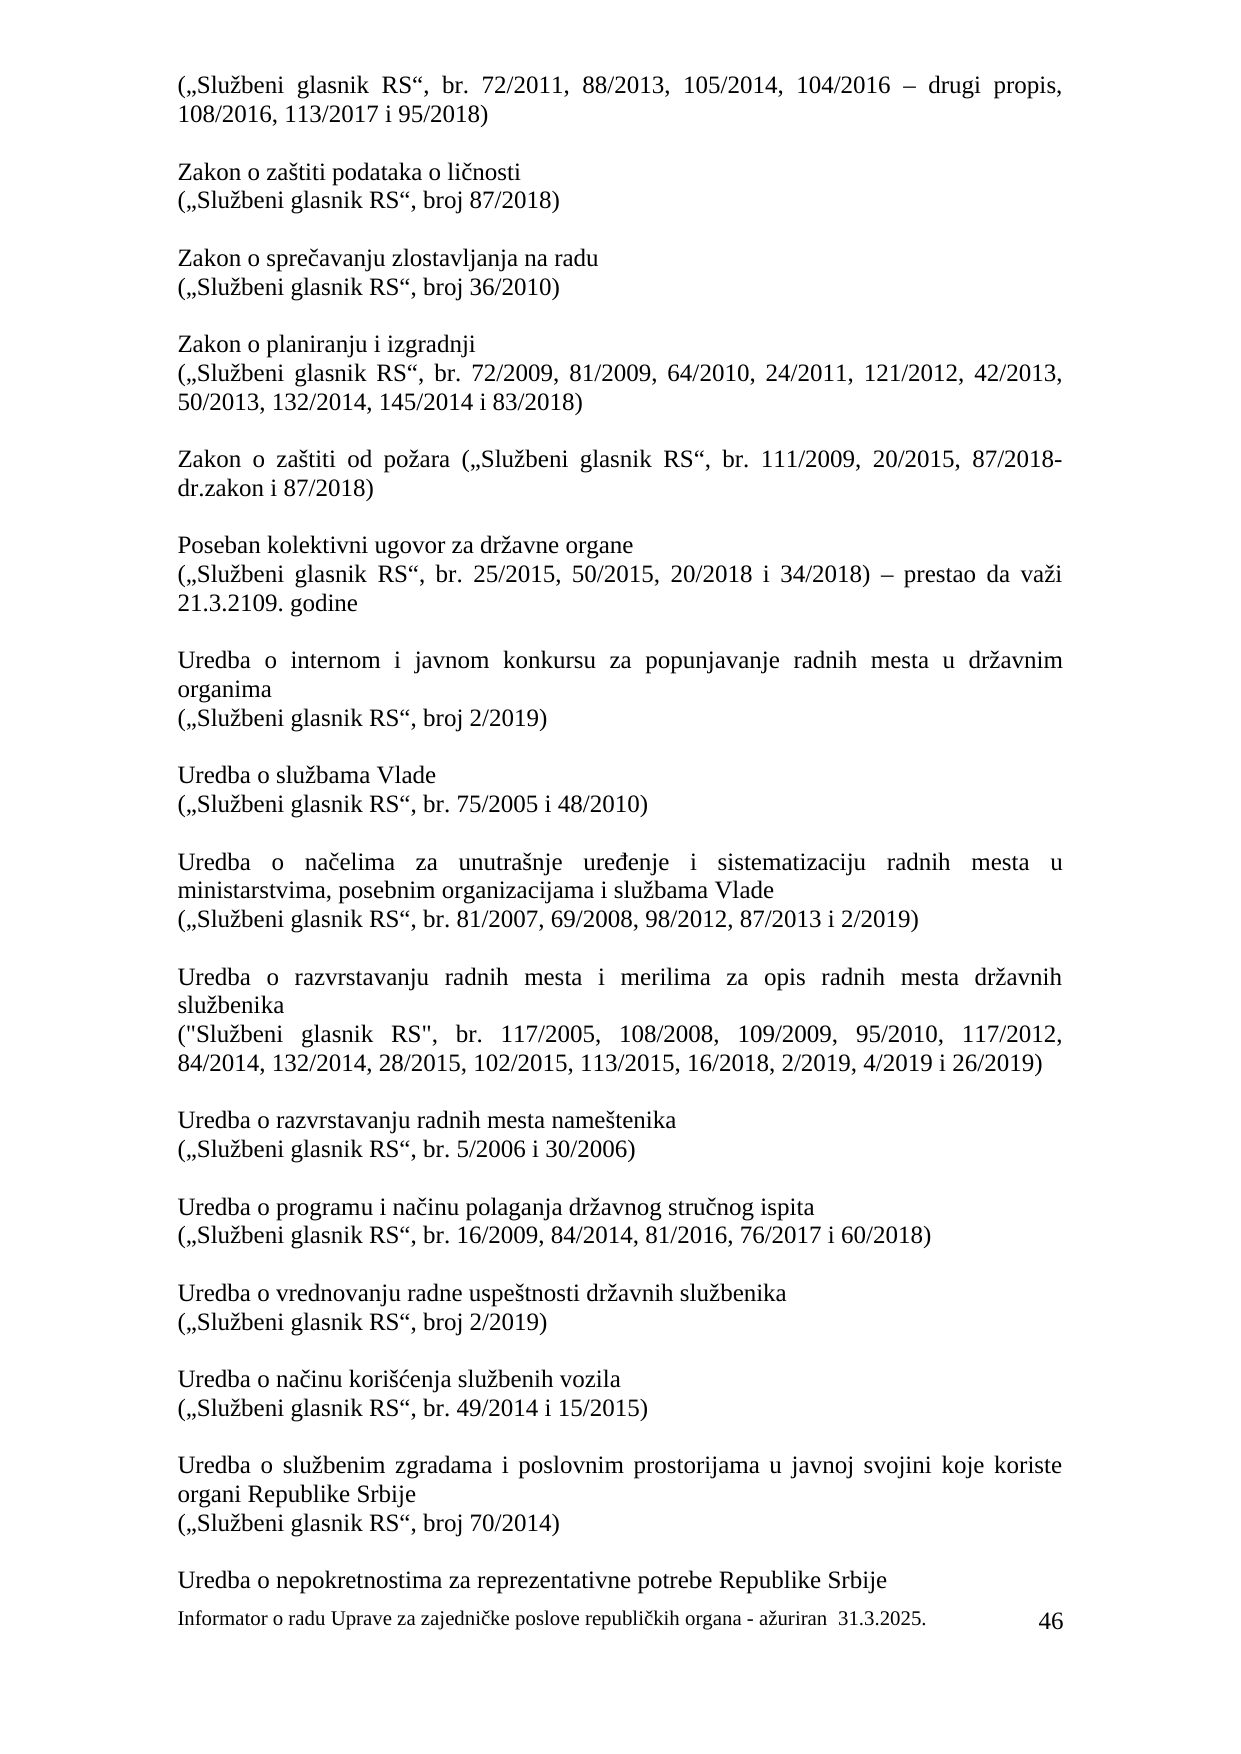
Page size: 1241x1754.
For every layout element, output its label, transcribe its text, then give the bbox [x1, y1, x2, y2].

text („Službeni glasnik RS“, broj 2/2019) [177, 1307, 1063, 1335]
text Uredba o načelima za unutrašnje uređenje i sistematizaciju radnih mesta u ministarstvima, posebnim organizacijama i službama Vlade [177, 847, 1063, 904]
text („Službeni glasnik RS“, br. 25/2015, 50/2015, 20/2018 i 34/2018) – prestao da važi 21.3.2109. godine [177, 559, 1063, 617]
text Uredba o programu i načinu polaganja državnog stručnog ispita [177, 1192, 1063, 1220]
text („Službeni glasnik RS“, br. 72/2009, 81/2009, 64/2010, 24/2011, 121/2012, 42/2013, 50/2013, 132/2014, 145/2014 i 83/2018) [177, 358, 1063, 415]
text Uredba o službama Vlade [177, 760, 1063, 789]
text Zakon o planiranju i izgradnji [177, 329, 1063, 358]
text („Službeni glasnik RS“, br. 5/2006 i 30/2006) [177, 1134, 1063, 1163]
text Uredba o internom i javnom konkursu za popunjavanje radnih mesta u državnim organima [177, 645, 1063, 703]
text („Službeni glasnik RS“, br. 81/2007, 69/2008, 98/2012, 87/2013 i 2/2019) [177, 904, 1063, 933]
text Poseban kolektivni ugovor za državne organe [177, 530, 1063, 559]
text („Službeni glasnik RS“, broj 70/2014) [177, 1508, 1063, 1537]
text Uredba o načinu korišćenja službenih vozila [177, 1364, 1063, 1393]
text („Službeni glasnik RS“, br. 49/2014 i 15/2015) [177, 1393, 1063, 1422]
text Uredba o nepokretnostima za reprezentativne potrebe Republike Srbije [177, 1565, 1063, 1594]
text Uredba o razvrstavanju radnih mesta nameštenika [177, 1105, 1063, 1134]
text („Službeni glasnik RS“, br. 16/2009, 84/2014, 81/2016, 76/2017 i 60/2018) [177, 1220, 1063, 1249]
text Uredba o razvrstavanju radnih mesta i merilima za opis radnih mesta državnih službenika [177, 962, 1063, 1019]
text Zakon o zaštiti od požara („Službeni glasnik RS“, br. 111/2009, 20/2015, 87/2018-dr.zakon i 87/2018) [177, 444, 1063, 502]
text Uredba o službenim zgradama i poslovnim prostorijama u javnoj svojini koje koriste organi Republike Srbije [177, 1450, 1063, 1508]
text („Službeni glasnik RS“, br. 75/2005 i 48/2010) [177, 789, 1063, 818]
text („Službeni glasnik RS“, broj 36/2010) [177, 272, 1063, 300]
text Uredba o vrednovanju radne uspeštnosti državnih službenika [177, 1278, 1063, 1307]
text („Službeni glasnik RS“, broj 87/2018) [177, 185, 1063, 214]
text ("Službeni glasnik RS", br. 117/2005, 108/2008, 109/2009, 95/2010, 117/2012, 84/2014, 132/2014, 28/2015, 102/2015, 113/2015, 16/2018, 2/2019, 4/2019 i 26/2019) [177, 1019, 1063, 1077]
text („Službeni glasnik RS“, br. 72/2011, 88/2013, 105/2014, 104/2016 – drugi propis, 108/2016, 113/2017 i 95/2018) [177, 70, 1063, 128]
text Zakon o zaštiti podataka o ličnosti [177, 157, 1063, 185]
text Zakon o sprečavanju zlostavljanja na radu [177, 243, 1063, 272]
text („Službeni glasnik RS“, broj 2/2019) [177, 703, 1063, 732]
